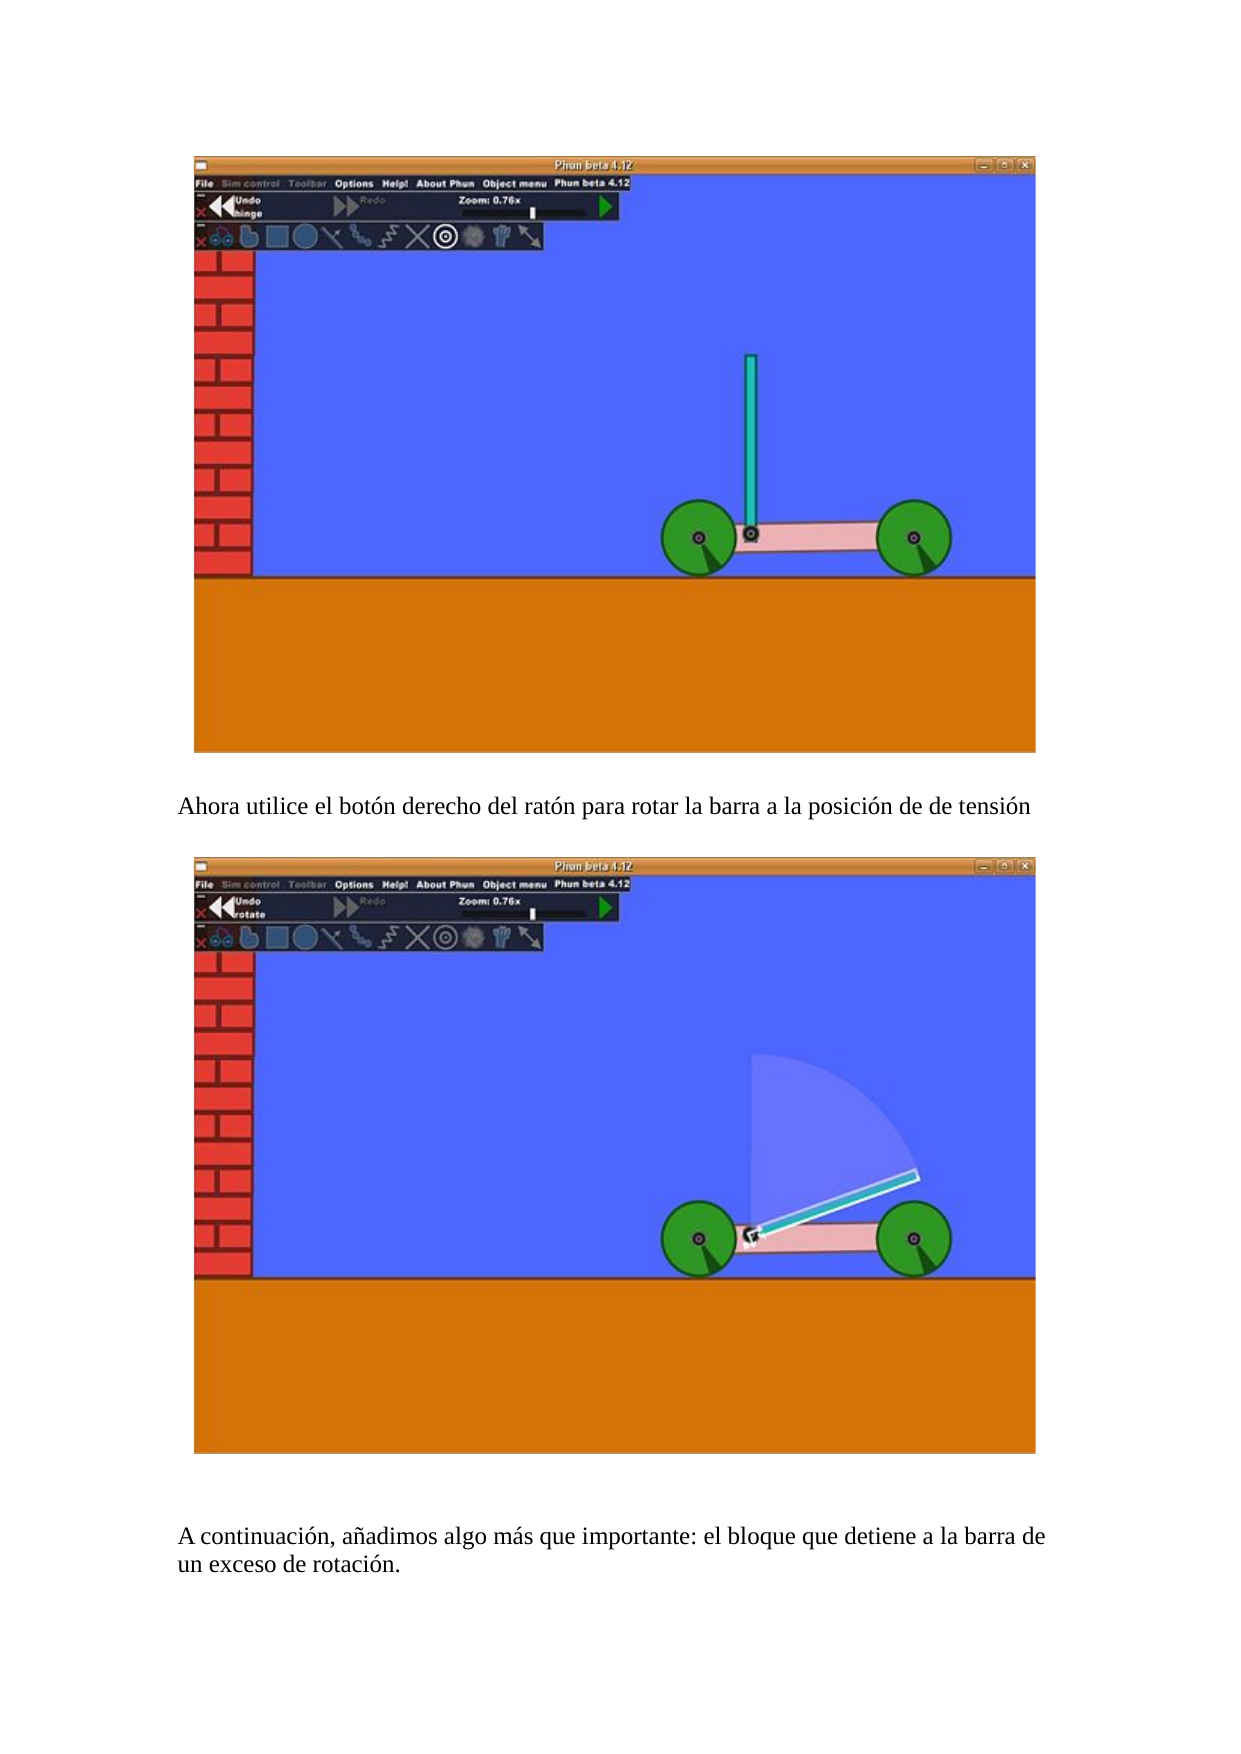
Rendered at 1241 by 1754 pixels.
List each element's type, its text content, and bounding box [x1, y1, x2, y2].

text Ahora utilice el botón derecho del ratón para rotar la barra a la posición de de tensión [177, 791, 1063, 819]
text A continuación, añadimos algo más que importante: el bloque que detiene a la barra de un exceso de rotación. [177, 1492, 1063, 1578]
picture [193, 156, 1036, 753]
picture [193, 857, 1036, 1454]
